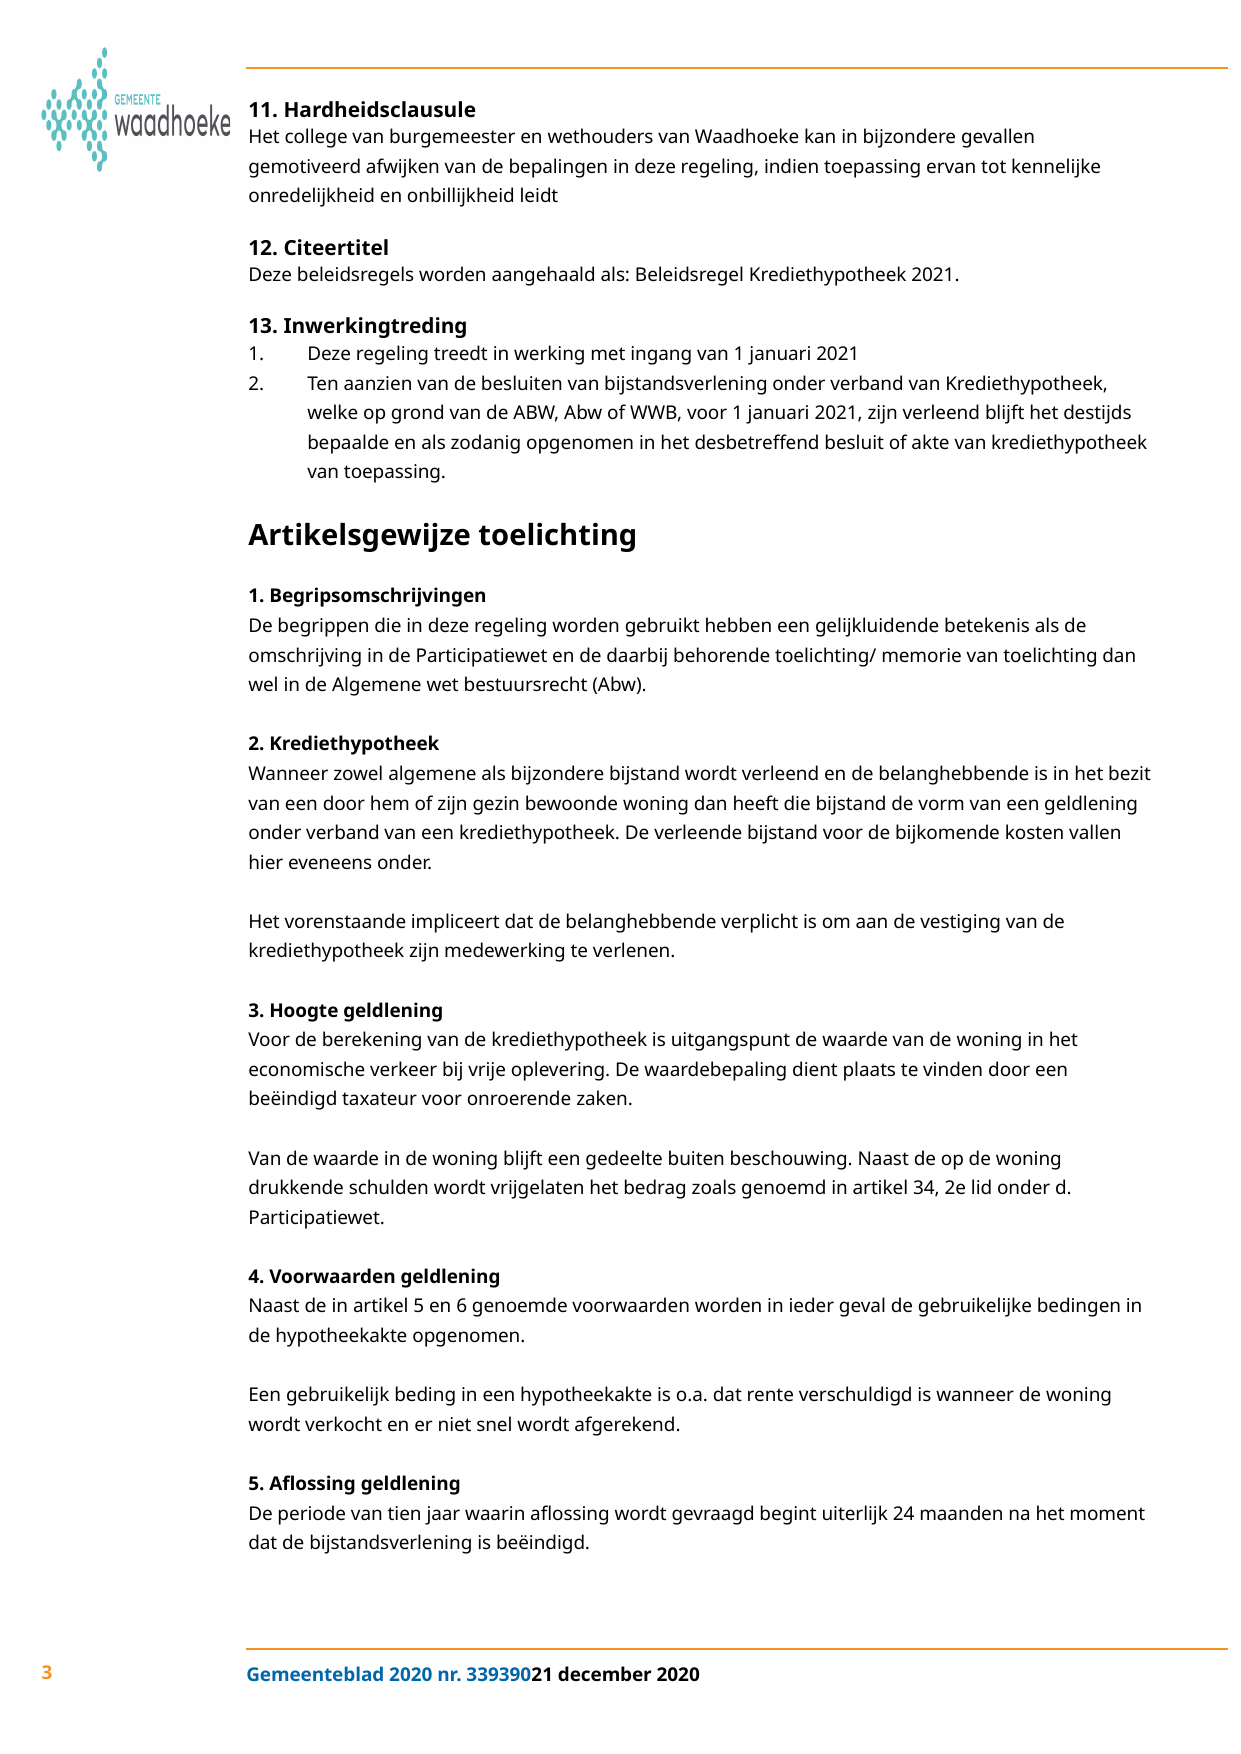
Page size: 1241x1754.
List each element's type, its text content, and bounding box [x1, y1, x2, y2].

text Het college van burgemeester en wethouders van Waadhoeke kan in bijzondere gevallen gemotiveerd afwijken van de bepalingen in deze regeling, indien toepassing ervan tot kennelijke onredelijkheid en onbillijkheid leidt [248, 123, 1152, 208]
text De begrippen die in deze regeling worden gebruikt hebben een gelijkluidende betekenis als de omschrijving in de Participatiewet en de daarbij behorende toelichting/ memorie van toelichting dan wel in de Algemene wet bestuursrecht (Abw). [248, 612, 1152, 697]
text 11. Hardheidsclausule [248, 95, 1152, 123]
text 12. Citeertitel [248, 233, 1152, 261]
picture [41, 47, 231, 172]
text De periode van tien jaar waarin aflossing wordt gevraagd begint uiterlijk 24 maanden na het moment dat de bijstandsverlening is beëindigd. [248, 1500, 1152, 1555]
text Deze beleidsregels worden aangehaald als: Beleidsregel Krediethypotheek 2021. [248, 261, 1152, 287]
text 2. Krediethypotheek [248, 731, 1152, 756]
text Naast de in artikel 5 en 6 genoemde voorwaarden worden in ieder geval de gebruikelijke bedingen in de hypotheekakte opgenomen. [248, 1293, 1152, 1348]
text Artikelsgewijze toelichting [248, 514, 1152, 553]
list Deze regeling treedt in werking met ingang van 1 januari 2021 [248, 340, 1152, 366]
text 1. Begripsomschrijvingen [248, 583, 1152, 608]
text 4. Voorwaarden geldlening [248, 1263, 1152, 1289]
text 5. Aflossing geldlening [248, 1470, 1152, 1496]
text Voor de berekening van de krediethypotheek is uitgangspunt de waarde van de woning in het economische verkeer bij vrije oplevering. De waardebepaling dient plaats te vinden door een beëindigd taxateur voor onroerende zaken. [248, 1026, 1152, 1111]
text Wanneer zowel algemene als bijzondere bijstand wordt verleend en de belanghebbende is in het bezit van een door hem of zijn gezin bewoonde woning dan heeft die bijstand de vorm van een geldlening onder verband van een krediethypotheek. De verleende bijstand voor de bijkomende kosten vallen hier eveneens onder. [248, 760, 1152, 874]
text 3. Hoogte geldlening [248, 997, 1152, 1022]
text 13. Inwerkingtreding [248, 312, 1152, 340]
text Het vorenstaande impliceert dat de belanghebbende verplicht is om aan de vestiging van de krediethypotheek zijn medewerking te verlenen. [248, 908, 1152, 963]
list Ten aanzien van de besluiten van bijstandsverlening onder verband van Krediethypotheek, welke op grond van de ABW, Abw of WWB, voor 1 januari 2021, zijn verleend blijft het destijds bepaalde en als zodanig opgenomen in het desbetreffend besluit of akte van krediethypotheek van toepassing. [248, 370, 1152, 484]
text Een gebruikelijk beding in een hypotheekakte is o.a. dat rente verschuldigd is wanneer de woning wordt verkocht en er niet snel wordt afgerekend. [248, 1381, 1152, 1437]
text Van de waarde in de woning blijft een gedeelte buiten beschouwing. Naast de op de woning drukkende schulden wordt vrijgelaten het bedrag zoals genoemd in artikel 34, 2e lid onder d. Participatiewet. [248, 1145, 1152, 1229]
